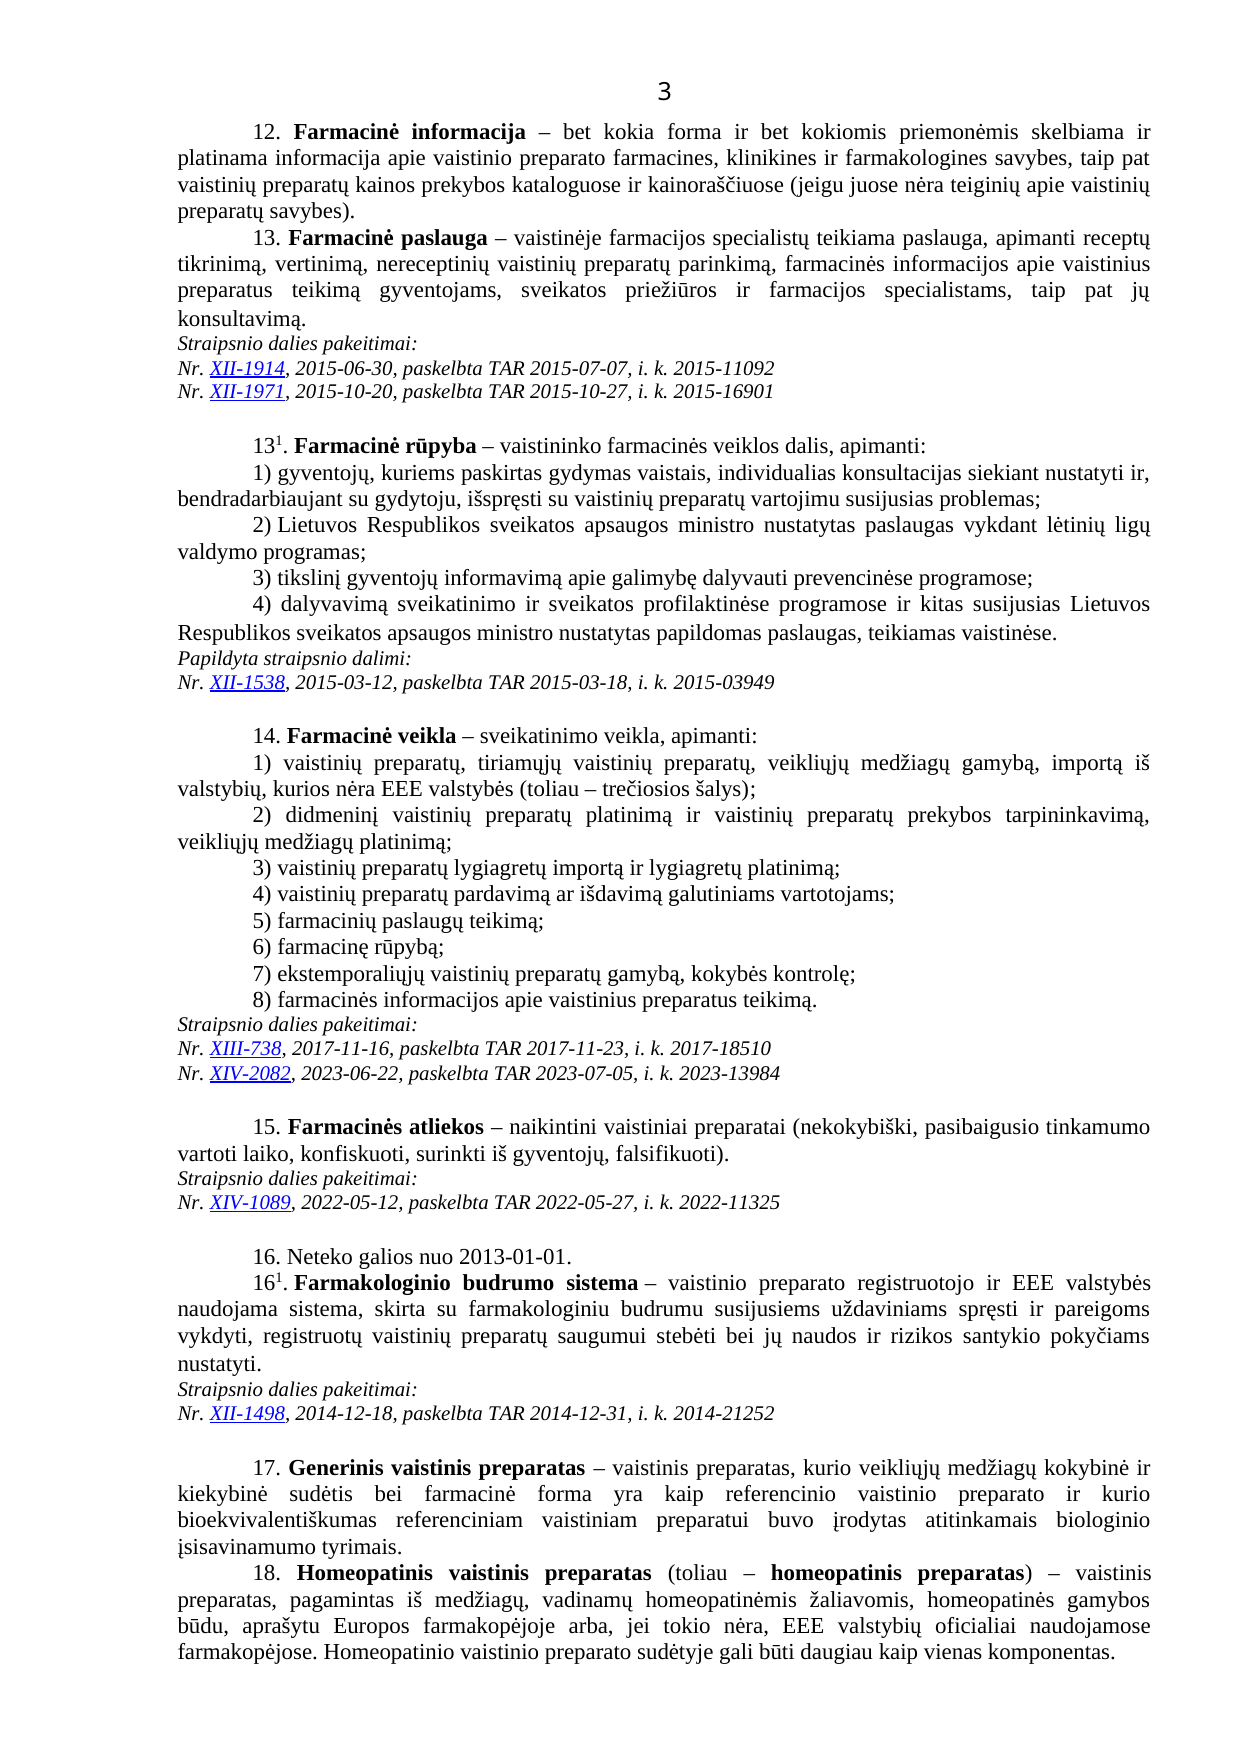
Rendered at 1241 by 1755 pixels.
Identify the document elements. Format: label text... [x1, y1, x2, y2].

text 8) farmacinės informacijos apie vaistinius preparatus teikimą. [177, 986, 1152, 1012]
text 16. Neteko galios nuo 2013-01-01. [177, 1243, 1152, 1269]
text 3) vaistinių preparatų lygiagretų importą ir lygiagretų platinimą; [177, 854, 1152, 881]
text 6) farmacinę rūpybą; [177, 933, 1152, 959]
text Papildyta straipsnio dalimi: [177, 646, 1152, 669]
text Straipsnio dalies pakeitimai: [177, 1377, 1152, 1401]
text Nr. XIII-738, 2017-11-16, paskelbta TAR 2017-11-23, i. k. 2017-18510 [177, 1036, 1152, 1060]
text 1) vaistinių preparatų, tiriamųjų vaistinių preparatų, veikliųjų medžiagų gamybą, importą iš valstybių, kurios nėra EEE valstybės (toliau – trečiosios šalys); [177, 749, 1152, 801]
text 2) Lietuvos Respublikos sveikatos apsaugos ministro nustatytas paslaugas vykdant lėtinių ligų valdymo programas; [177, 511, 1152, 564]
text 17. Generinis vaistinis preparatas – vaistinis preparatas, kurio veikliųjų medžiagų kokybinė ir kiekybinė sudėtis bei farmacinė forma yra kaip referencinio vaistinio preparato ir kurio bioekvivalentiškumas referenciniam vaistiniam preparatui buvo įrodytas atitinkamais biologinio įsisavinamumo tyrimais. [177, 1454, 1152, 1559]
text 15. Farmacinės atliekos – naikintini vaistiniai preparatai (nekokybiški, pasibaigusio tinkamumo vartoti laiko, konfiskuoti, surinkti iš gyventojų, falsifikuoti). [177, 1113, 1152, 1166]
text 14. Farmacinė veikla – sveikatinimo veikla, apimanti: [177, 722, 1152, 749]
text 7) ekstemporaliųjų vaistinių preparatų gamybą, kokybės kontrolę; [177, 959, 1152, 986]
text 13. Farmacinė paslauga – vaistinėje farmacijos specialistų teikiama paslauga, apimanti receptų tikrinimą, vertinimą, nereceptinių vaistinių preparatų parinkimą, farmacinės informacijos apie vaistinius preparatus teikimą gyventojams, sveikatos priežiūros ir farmacijos specialistams, taip pat jų konsultavimą. [177, 223, 1152, 331]
text 1) gyventojų, kuriems paskirtas gydymas vaistais, individualias konsultacijas siekiant nustatyti ir, bendradarbiaujant su gydytoju, išspręsti su vaistinių preparatų vartojimu susijusias problemas; [177, 459, 1152, 511]
text Nr. XIV-1089, 2022-05-12, paskelbta TAR 2022-05-27, i. k. 2022-11325 [177, 1190, 1152, 1214]
text Straipsnio dalies pakeitimai: [177, 1012, 1152, 1036]
text Nr. XIV-2082, 2023-06-22, paskelbta TAR 2023-07-05, i. k. 2023-13984 [177, 1060, 1152, 1084]
text 4) dalyvavimą sveikatinimo ir sveikatos profilaktinėse programose ir kitas susijusias Lietuvos Respublikos sveikatos apsaugos ministro nustatytas papildomas paslaugas, teikiamas vaistinėse. [177, 590, 1152, 646]
text Nr. XII-1498, 2014-12-18, paskelbta TAR 2014-12-31, i. k. 2014-21252 [177, 1401, 1152, 1425]
text 2) didmeninį vaistinių preparatų platinimą ir vaistinių preparatų prekybos tarpininkavimą, veikliųjų medžiagų platinimą; [177, 801, 1152, 854]
text Straipsnio dalies pakeitimai: [177, 1166, 1152, 1190]
text Nr. XII-1538, 2015-03-12, paskelbta TAR 2015-03-18, i. k. 2015-03949 [177, 669, 1152, 694]
text Nr. XII-1971, 2015-10-20, paskelbta TAR 2015-10-27, i. k. 2015-16901 [177, 379, 1152, 403]
text Straipsnio dalies pakeitimai: [177, 331, 1152, 355]
text 131. Farmacinė rūpyba – vaistininko farmacinės veiklos dalis, apimanti: [177, 432, 1152, 459]
text 3) tikslinį gyventojų informavimą apie galimybę dalyvauti prevencinėse programose; [177, 564, 1152, 590]
text 4) vaistinių preparatų pardavimą ar išdavimą galutiniams vartotojams; [177, 881, 1152, 907]
text 18. Homeopatinis vaistinis preparatas (toliau – homeopatinis preparatas) – vaistinis preparatas, pagamintas iš medžiagų, vadinamų homeopatinėmis žaliavomis, homeopatinės gamybos būdu, aprašytu Europos farmakopėjoje arba, jei tokio nėra, EEE valstybių oficialiai naudojamose farmakopėjose. Homeopatinio vaistinio preparato sudėtyje gali būti daugiau kaip vienas komponentas. [177, 1559, 1152, 1665]
text Nr. XII-1914, 2015-06-30, paskelbta TAR 2015-07-07, i. k. 2015-11092 [177, 355, 1152, 379]
text 5) farmacinių paslaugų teikimą; [177, 907, 1152, 933]
text 161. Farmakologinio budrumo sistema – vaistinio preparato registruotojo ir EEE valstybės naudojama sistema, skirta su farmakologiniu budrumu susijusiems uždaviniams spręsti ir pareigoms vykdyti, registruotų vaistinių preparatų saugumui stebėti bei jų naudos ir rizikos santykio pokyčiams nustatyti. [177, 1269, 1152, 1377]
text 12. Farmacinė informacija – bet kokia forma ir bet kokiomis priemonėmis skelbiama ir platinama informacija apie vaistinio preparato farmacines, klinikines ir farmakologines savybes, taip pat vaistinių preparatų kainos prekybos kataloguose ir kainoraščiuose (jeigu juose nėra teiginių apie vaistinių preparatų savybes). [177, 118, 1152, 223]
